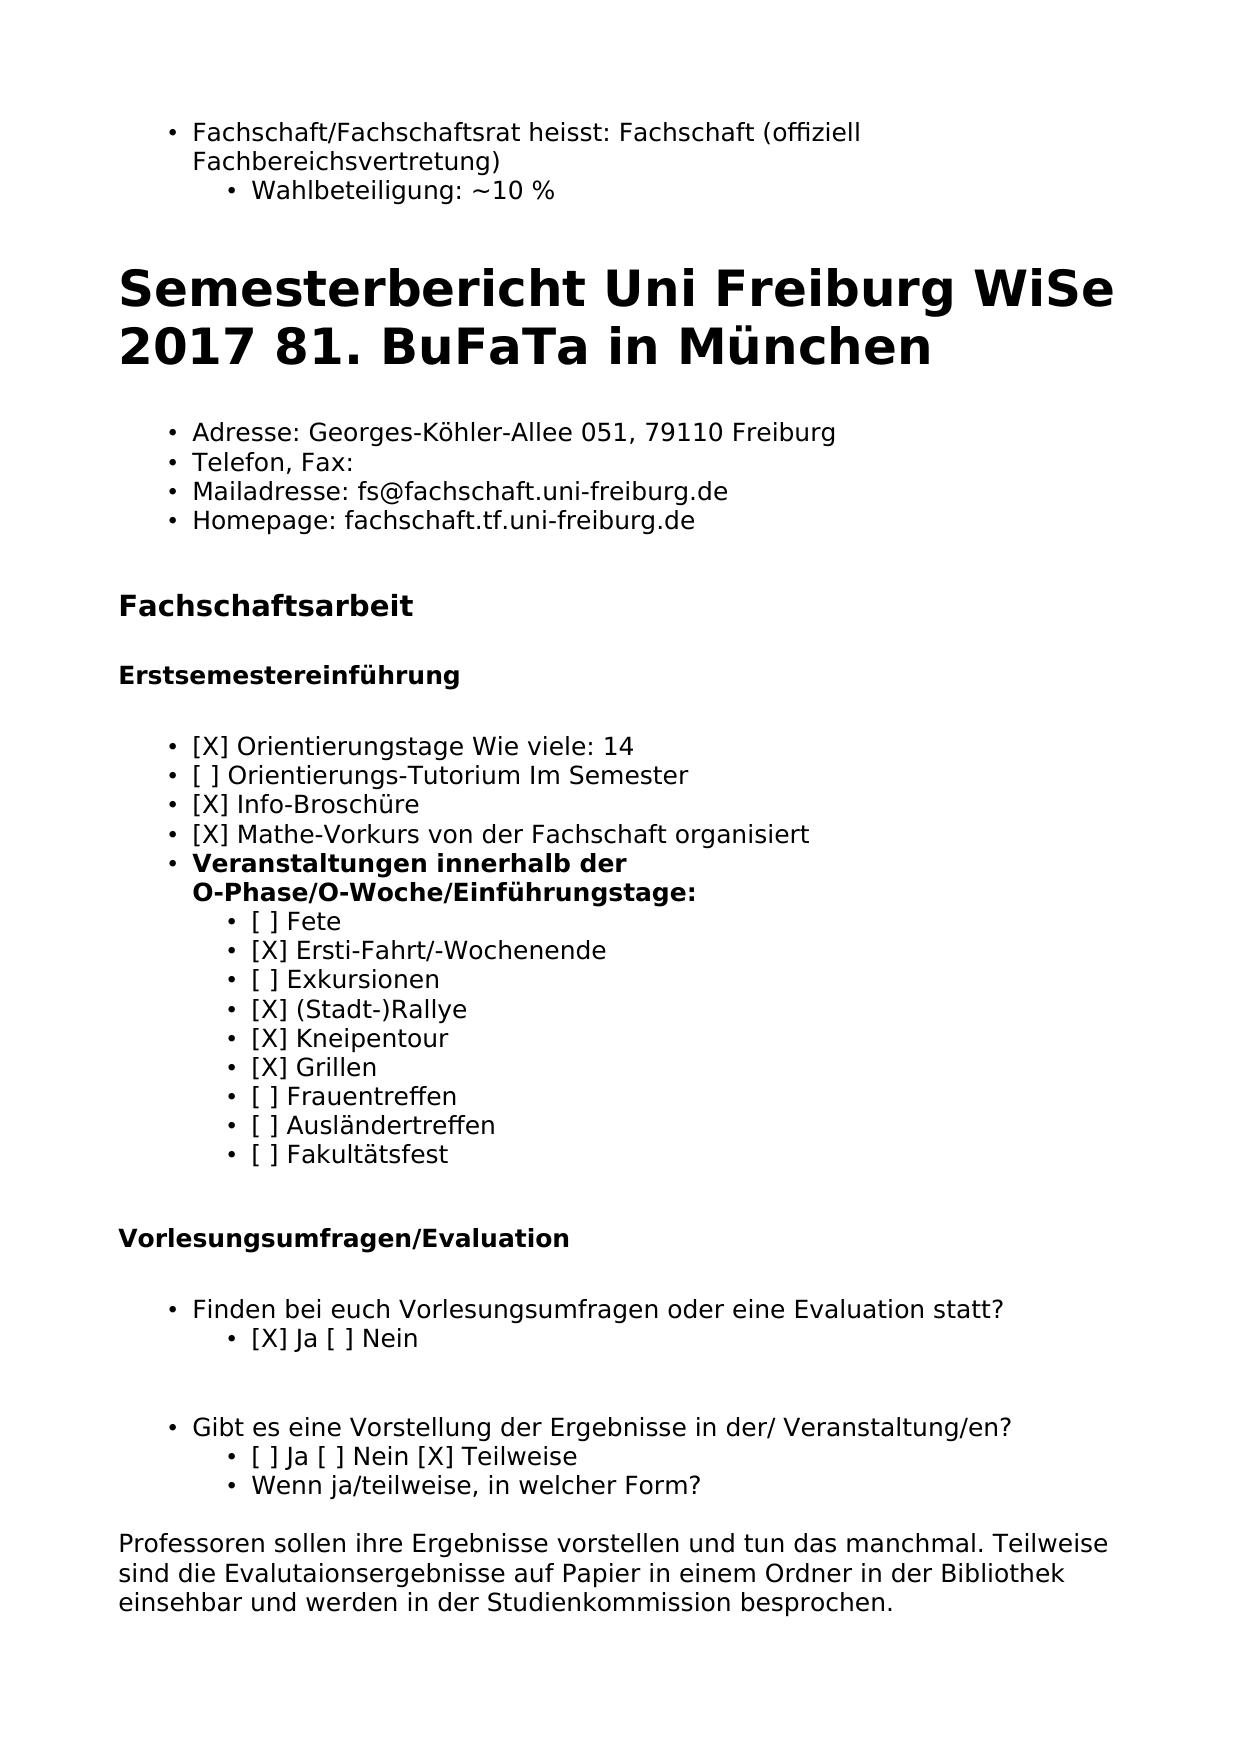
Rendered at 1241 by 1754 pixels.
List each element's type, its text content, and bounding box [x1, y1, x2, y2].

list [ ] Frauentreffen [236, 1082, 1122, 1111]
subtitle Fachschaftsarbeit [118, 590, 1122, 624]
list Finden bei euch Vorlesungsumfragen oder eine Evaluation statt? [177, 1295, 1122, 1324]
list [ ] Ja [ ] Nein [X] Teilweise [236, 1442, 1122, 1471]
subtitle Erstsemestereinführung [118, 661, 1122, 690]
list Fachschaft/Fachschaftsrat heisst: Fachschaft (offiziell Fachbereichsvertretung) [177, 118, 1122, 176]
list Adresse: Georges-Köhler-Allee 051, 79110 Freiburg [177, 418, 1122, 448]
list [ ] Fakultätsfest [236, 1141, 1122, 1170]
list Wahlbeteiligung: ~10 % [236, 176, 1122, 206]
text Professoren sollen ihre Ergebnisse vorstellen und tun das manchmal. Teilweise sind die Evalutaionsergebnisse auf Papier in einem Ordner in der Bibliothek einsehbar und werden in der Studienkommission besprochen. [118, 1530, 1122, 1617]
subtitle Vorlesungsumfragen/Evaluation [118, 1224, 1122, 1253]
list [X] (Stadt-)Rallye [236, 995, 1122, 1024]
list Telefon, Fax: [177, 448, 1122, 477]
list Homepage: fachschaft.tf.uni-freiburg.de [177, 506, 1122, 535]
list [ ] Ausländertreffen [236, 1111, 1122, 1141]
list [X] Info-Broschüre [177, 791, 1122, 820]
list [X] Orientierungstage Wie viele: 14 [177, 732, 1122, 761]
subtitle Semesterbericht Uni Freiburg WiSe 2017 81. BuFaTa in München [118, 260, 1122, 377]
list Mailadresse: fs@fachschaft.uni-freiburg.de [177, 477, 1122, 506]
list [X] Grillen [236, 1053, 1122, 1082]
list Gibt es eine Vorstellung der Ergebnisse in der/ Veranstaltung/en? [177, 1413, 1122, 1442]
list [ ] Orientierungs-Tutorium Im Semester [177, 761, 1122, 791]
list [X] Ersti-Fahrt/-Wochenende [236, 936, 1122, 966]
list [X] Kneipentour [236, 1024, 1122, 1053]
list Wenn ja/teilweise, in welcher Form? [236, 1471, 1122, 1500]
list [X] Ja [ ] Nein [236, 1324, 1122, 1354]
list Veranstaltungen innerhalb der O-Phase/O-Woche/Einführungstage: [177, 849, 1122, 907]
list [X] Mathe-Vorkurs von der Fachschaft organisiert [177, 820, 1122, 849]
list [ ] Fete [236, 907, 1122, 936]
list [ ] Exkursionen [236, 966, 1122, 995]
